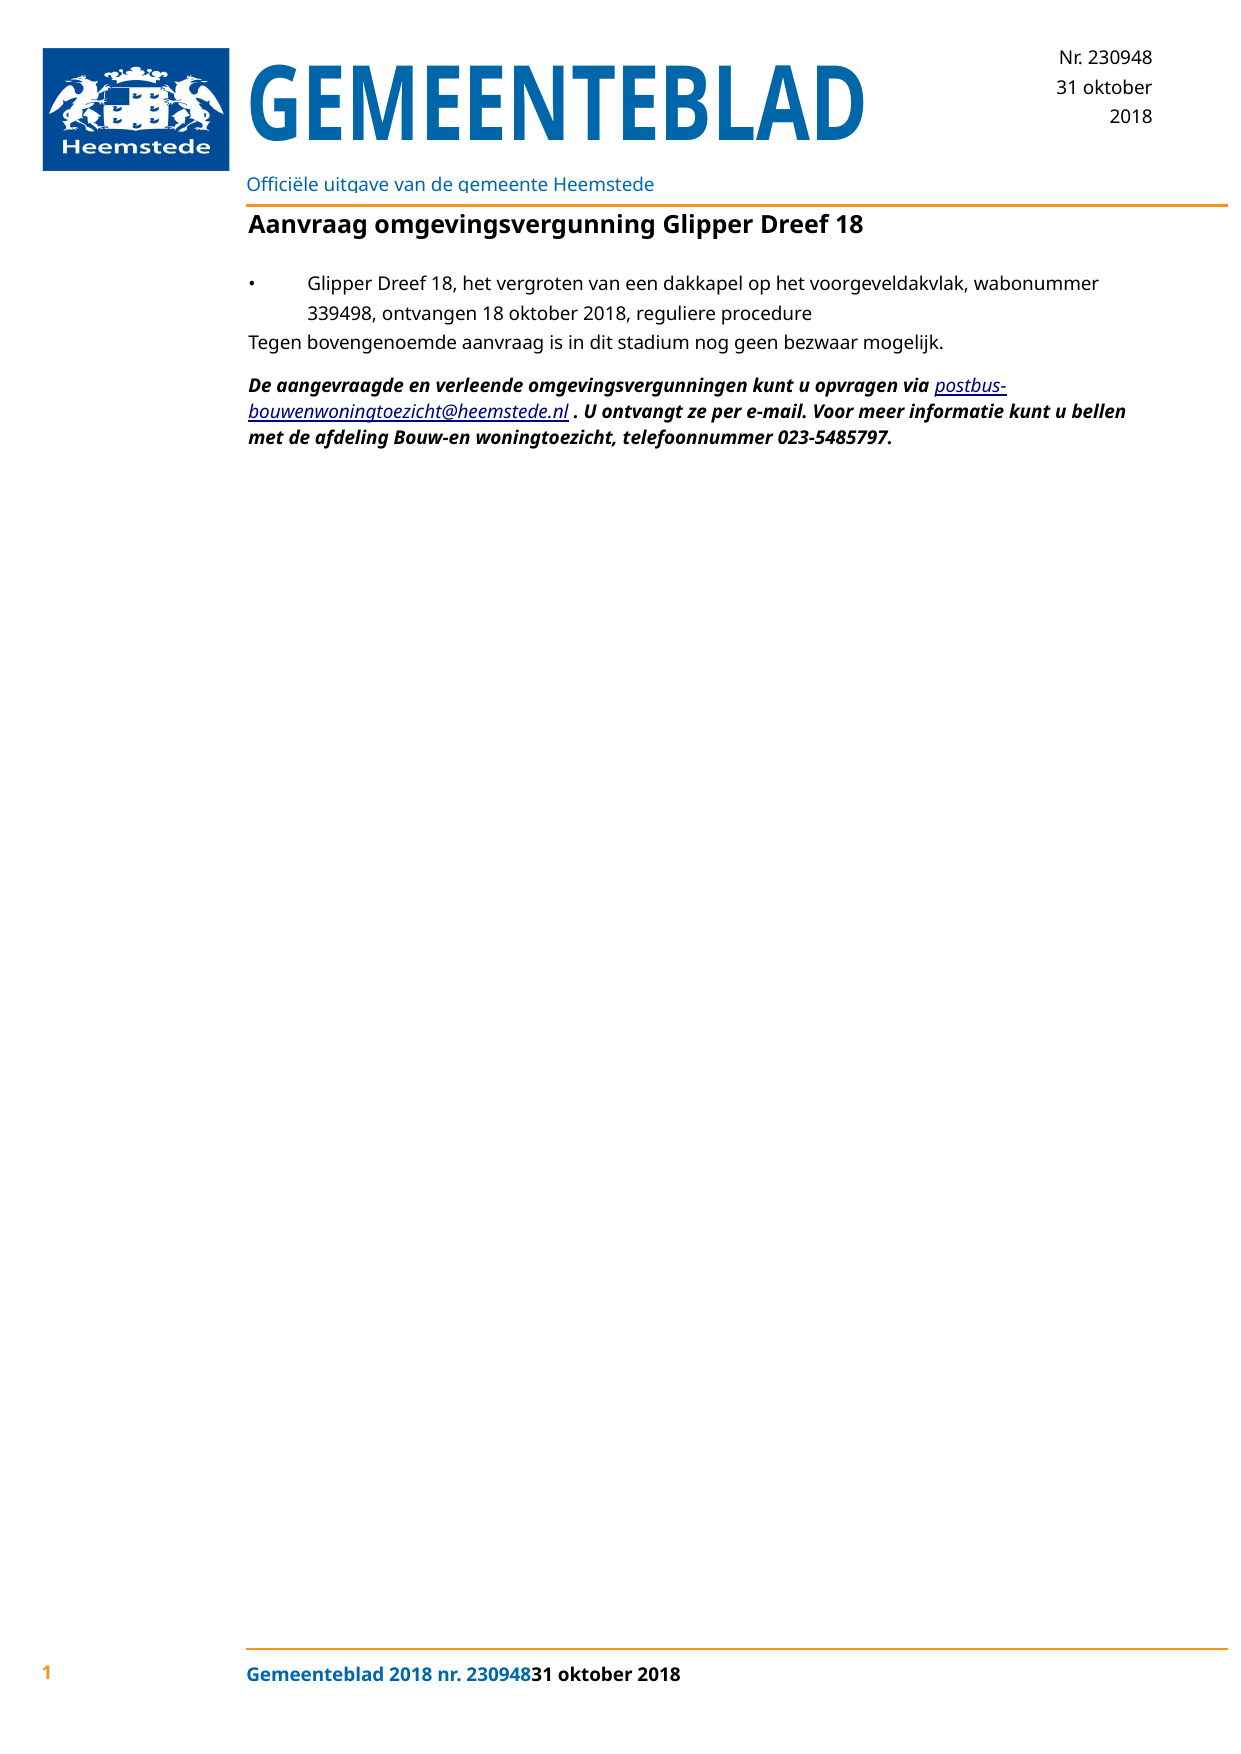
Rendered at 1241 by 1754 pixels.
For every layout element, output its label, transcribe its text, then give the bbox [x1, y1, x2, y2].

text De aangevraagde en verleende omgevingsvergunningen kunt u opvragen via postbus-bouwenwoningtoezicht@heemstede.nl . U ontvangt ze per e-mail. Voor meer informatie kunt u bellen met de afdeling Bouw-en woningtoezicht, telefoonnummer 023-5485797. [248, 373, 1152, 450]
picture [41, 47, 231, 172]
text Tegen bovengenoemde aanvraag is in dit stadium nog geen bezwaar mogelijk. [248, 329, 1152, 355]
list Glipper Dreef 18, het vergroten van een dakkapel op het voorgeveldakvlak, wabonummer 339498, ontvangen 18 oktober 2018, reguliere procedure [248, 270, 1152, 326]
text Aanvraag omgevingsvergunning Glipper Dreef 18 [248, 207, 1152, 241]
